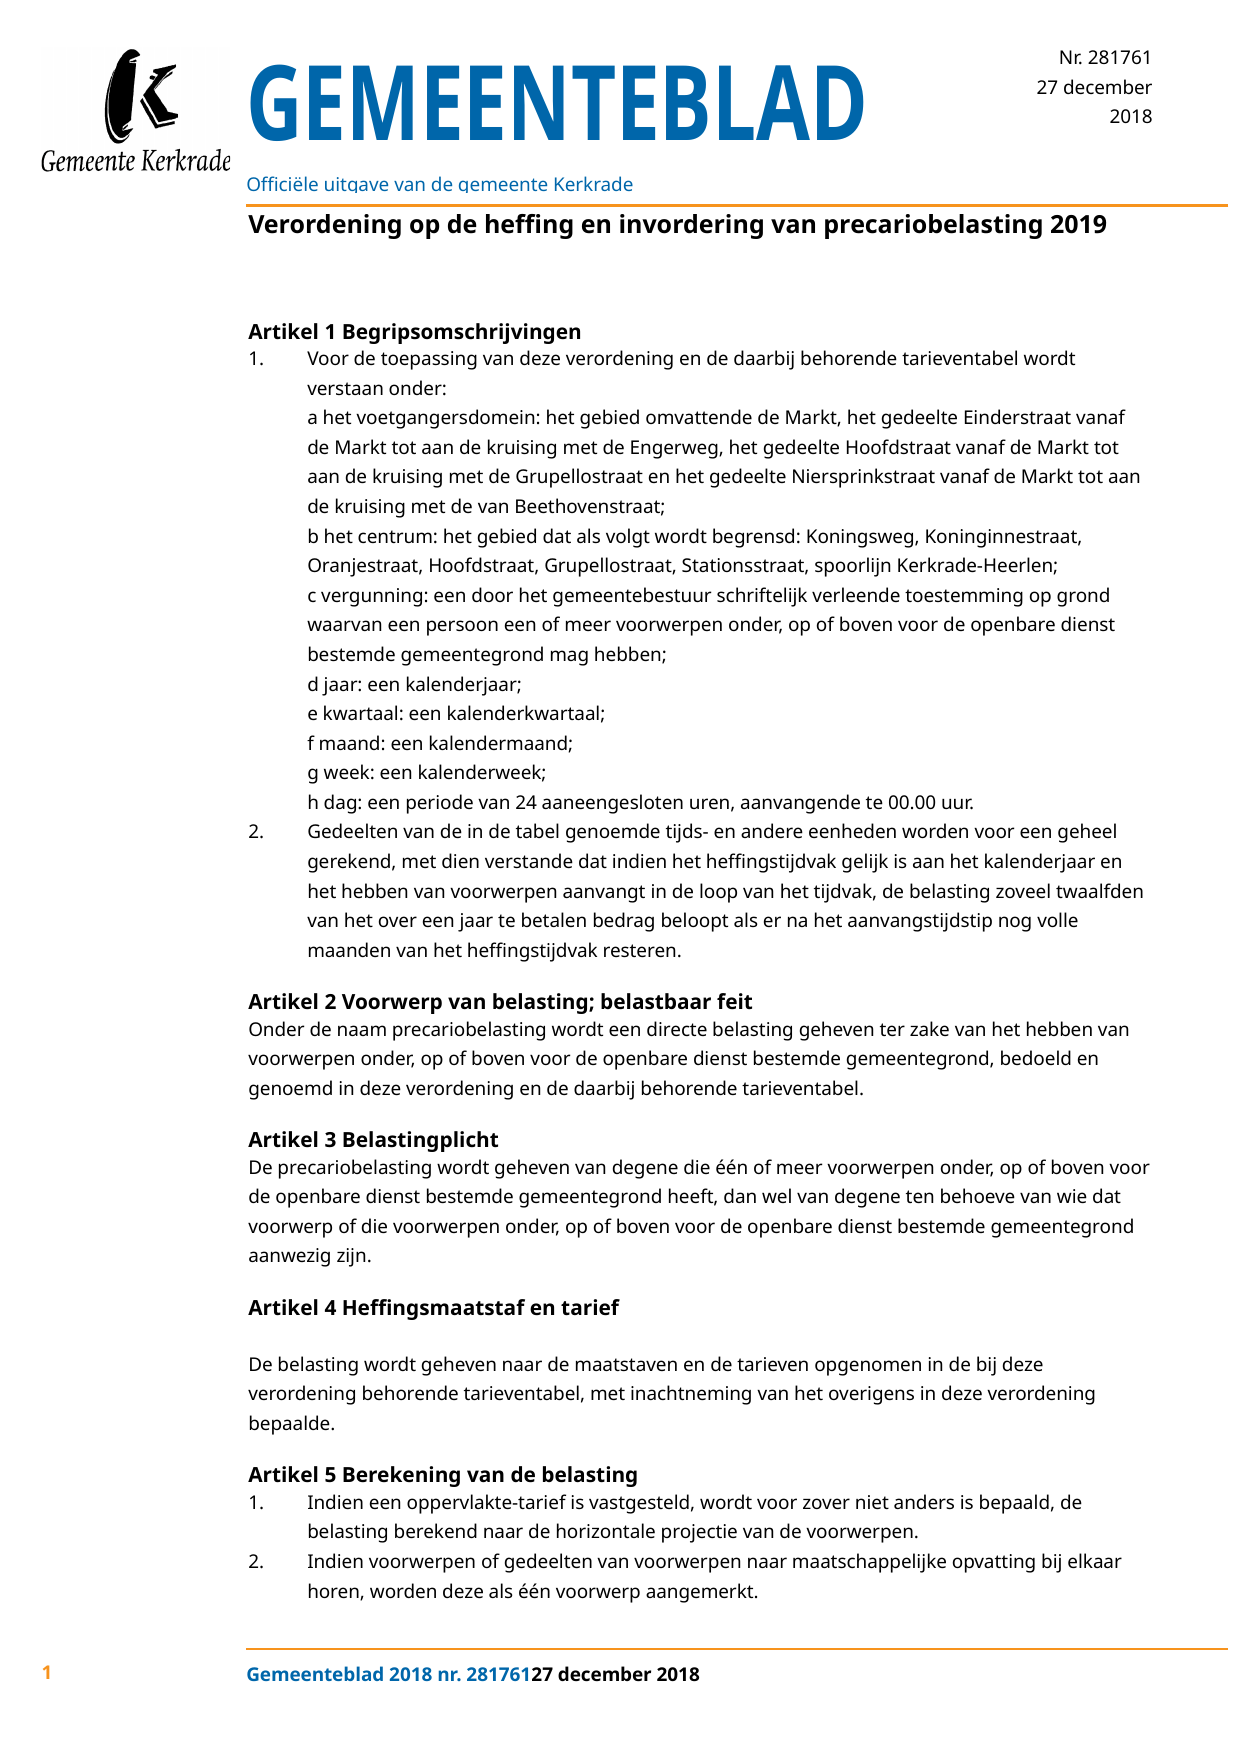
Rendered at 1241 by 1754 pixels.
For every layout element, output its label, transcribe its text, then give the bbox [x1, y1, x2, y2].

list Gedeelten van de in de tabel genoemde tijds- en andere eenheden worden voor een geheel gerekend, met dien verstande dat indien het heffingstijdvak gelijk is aan het kalenderjaar en het hebben van voorwerpen aanvangt in de loop van het tijdvak, de belasting zoveel twaalfden van het over een jaar te betalen bedrag beloopt als er na het aanvangstijdstip nog volle maanden van het heffingstijdvak resteren. [248, 819, 1152, 963]
list c vergunning: een door het gemeentebestuur schriftelijk verleende toestemming op grond waarvan een persoon een of meer voorwerpen onder, op of boven voor de openbare dienst bestemde gemeentegrond mag hebben; [248, 582, 1152, 667]
text Artikel 3 Belastingplicht [248, 1125, 1152, 1154]
list h dag: een periode van 24 aaneengesloten uren, aanvangende te 00.00 uur. [248, 789, 1152, 815]
text Verordening op de heffing en invordering van precariobelasting 2019 [248, 207, 1152, 241]
text Onder de naam precariobelasting wordt een directe belasting geheven ter zake van het hebben van voorwerpen onder, op of boven voor de openbare dienst bestemde gemeentegrond, bedoeld en genoemd in deze verordening en de daarbij behorende tarieventabel. [248, 1016, 1152, 1101]
text Artikel 1 Begripsomschrijvingen [248, 317, 1152, 345]
picture [41, 47, 231, 172]
list g week: een kalenderweek; [248, 759, 1152, 785]
list f maand: een kalendermaand; [248, 730, 1152, 756]
text Artikel 4 Heffingsmaatstaf en tarief [248, 1293, 1152, 1321]
list a het voetgangersdomein: het gebied omvattende de Markt, het gedeelte Einderstraat vanaf de Markt tot aan de kruising met de Engerweg, het gedeelte Hoofdstraat vanaf de Markt tot aan de kruising met de Grupellostraat en het gedeelte Niersprinkstraat vanaf de Markt tot aan de kruising met de van Beethovenstraat; [248, 404, 1152, 519]
text De belasting wordt geheven naar de maatstaven en de tarieven opgenomen in de bij deze verordening behorende tarieventabel, met inachtneming van het overigens in deze verordening bepaalde. [248, 1351, 1152, 1436]
list b het centrum: het gebied dat als volgt wordt begrensd: Koningsweg, Koninginnestraat, Oranjestraat, Hoofdstraat, Grupellostraat, Stationsstraat, spoorlijn Kerkrade-Heerlen; [248, 523, 1152, 578]
list Indien voorwerpen of gedeelten van voorwerpen naar maatschappelijke opvatting bij elkaar horen, worden deze als één voorwerp aangemerkt. [248, 1548, 1152, 1603]
text Artikel 2 Voorwerp van belasting; belastbaar feit [248, 987, 1152, 1016]
text Artikel 5 Berekening van de belasting [248, 1461, 1152, 1489]
text De precariobelasting wordt geheven van degene die één of meer voorwerpen onder, op of boven voor de openbare dienst bestemde gemeentegrond heeft, dan wel van degene ten behoeve van wie dat voorwerp of die voorwerpen onder, op of boven voor de openbare dienst bestemde gemeentegrond aanwezig zijn. [248, 1154, 1152, 1268]
list e kwartaal: een kalenderkwartaal; [248, 700, 1152, 726]
list d jaar: een kalenderjaar; [248, 671, 1152, 696]
list Voor de toepassing van deze verordening en de daarbij behorende tarieventabel wordt verstaan onder: [248, 345, 1152, 401]
list Indien een oppervlakte-tarief is vastgesteld, wordt voor zover niet anders is bepaald, de belasting berekend naar de horizontale projectie van de voorwerpen. [248, 1489, 1152, 1544]
